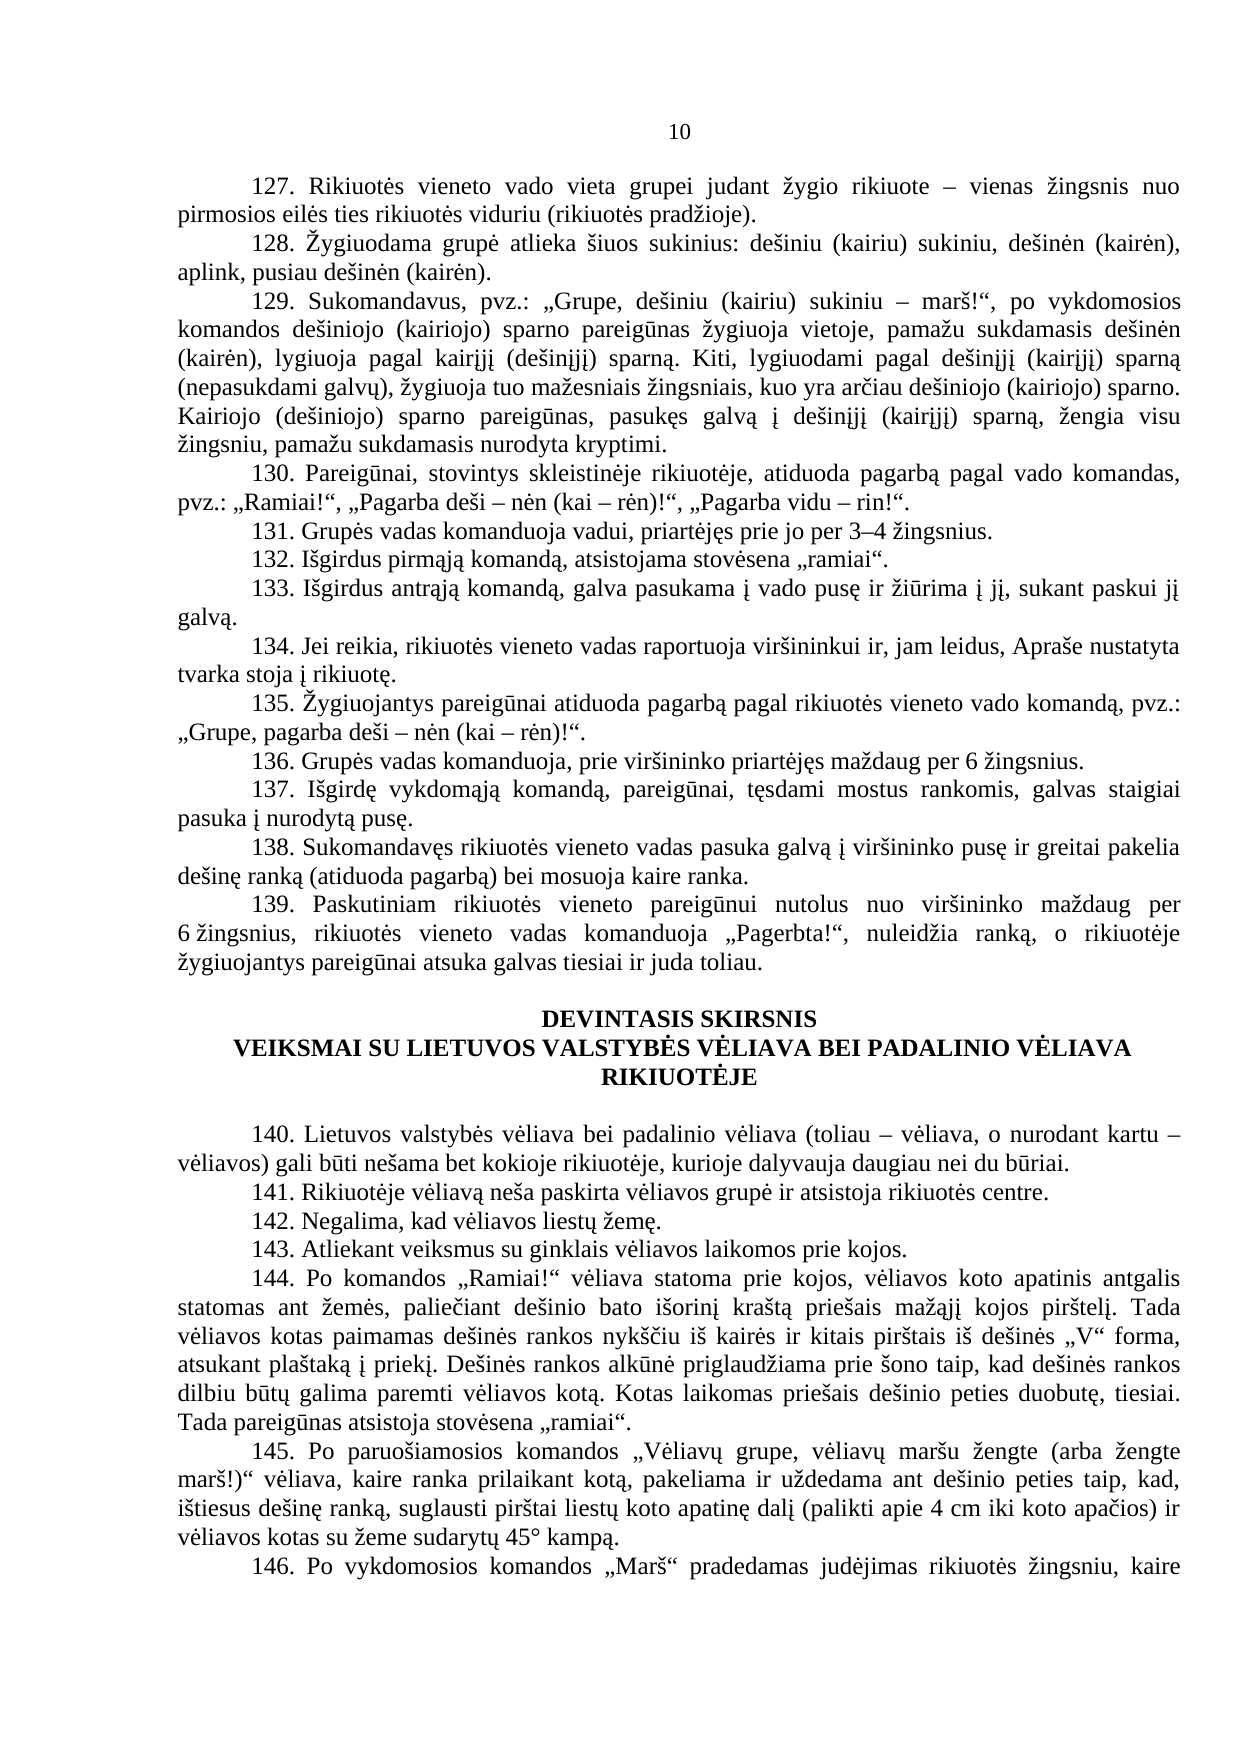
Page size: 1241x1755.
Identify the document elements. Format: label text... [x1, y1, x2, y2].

text 136. Grupės vadas komanduoja, prie viršininko priartėjęs maždaug per 6 žingsnius. [177, 746, 1181, 774]
text 144. Po komandos „Ramiai!“ vėliava statoma prie kojos, vėliavos koto apatinis antgalis statomas ant žemės, paliečiant dešinio bato išorinį kraštą priešais mažąjį kojos pirštelį. Tada vėliavos kotas paimamas dešinės rankos nykščiu iš kairės ir kitais pirštais iš dešinės „V“ forma, atsukant plaštaką į priekį. Dešinės rankos alkūnė priglaudžiama prie šono taip, kad dešinės rankos dilbiu būtų galima paremti vėliavos kotą. Kotas laikomas priešais dešinio peties duobutę, tiesiai. Tada pareigūnas atsistoja stovėsena „ramiai“. [177, 1263, 1181, 1436]
text 146. Po vykdomosios komandos „Marš“ pradedamas judėjimas rikiuotės žingsniu, kaire [177, 1551, 1181, 1579]
text 140. Lietuvos valstybės vėliava bei padalinio vėliava (toliau – vėliava, o nurodant kartu –vėliavos) gali būti nešama bet kokioje rikiuotėje, kurioje dalyvauja daugiau nei du būriai. [177, 1119, 1181, 1177]
text 141. Rikiuotėje vėliavą neša paskirta vėliavos grupė ir atsistoja rikiuotės centre. [177, 1177, 1181, 1206]
text 138. Sukomandavęs rikiuotės vieneto vadas pasuka galvą į viršininko pusę ir greitai pakelia dešinę ranką (atiduoda pagarbą) bei mosuoja kaire ranka. [177, 832, 1181, 889]
text 137. Išgirdę vykdomąją komandą, pareigūnai, tęsdami mostus rankomis, galvas staigiai pasuka į nurodytą pusę. [177, 774, 1181, 832]
text 129. Sukomandavus, pvz.: „Grupe, dešiniu (kairiu) sukiniu – marš!“, po vykdomosios komandos dešiniojo (kairiojo) sparno pareigūnas žygiuoja vietoje, pamažu sukdamasis dešinėn (kairėn), lygiuoja pagal kairįjį (dešinįjį) sparną. Kiti, lygiuodami pagal dešinįjį (kairįjį) sparną (nepasukdami galvų), žygiuoja tuo mažesniais žingsniais, kuo yra arčiau dešiniojo (kairiojo) sparno. Kairiojo (dešiniojo) sparno pareigūnas, pasukęs galvą į dešinįjį (kairįjį) sparną, žengia visu žingsniu, pamažu sukdamasis nurodyta kryptimi. [177, 286, 1181, 458]
text DEVINTASIS SKIRSNIS [177, 1004, 1181, 1033]
text 132. Išgirdus pirmąją komandą, atsistojama stovėsena „ramiai“. [177, 544, 1181, 573]
text 127. Rikiuotės vieneto vado vieta grupei judant žygio rikiuote – vienas žingsnis nuo pirmosios eilės ties rikiuotės viduriu (rikiuotės pradžioje). [177, 171, 1181, 228]
text 139. Paskutiniam rikiuotės vieneto pareigūnui nutolus nuo viršininko maždaug per 6 žingsnius, rikiuotės vieneto vadas komanduoja „Pagerbta!“, nuleidžia ranką, o rikiuotėje žygiuojantys pareigūnai atsuka galvas tiesiai ir juda toliau. [177, 889, 1181, 976]
text 131. Grupės vadas komanduoja vadui, priartėjęs prie jo per 3–4 žingsnius. [177, 516, 1181, 544]
text 133. Išgirdus antrąją komandą, galva pasukama į vado pusę ir žiūrima į jį, sukant paskui jį galvą. [177, 573, 1181, 631]
text VEIKSMAI SU LIETUVOS VALSTYBĖS VĖLIAVA BEI PADALINIO VĖLIAVA RIKIUOTĖJE [177, 1033, 1181, 1091]
text 135. Žygiuojantys pareigūnai atiduoda pagarbą pagal rikiuotės vieneto vado komandą, pvz.: „Grupe, pagarba deši – nėn (kai – rėn)!“. [177, 688, 1181, 746]
text 142. Negalima, kad vėliavos liestų žemę. [177, 1206, 1181, 1234]
text 128. Žygiuodama grupė atlieka šiuos sukinius: dešiniu (kairiu) sukiniu, dešinėn (kairėn), aplink, pusiau dešinėn (kairėn). [177, 228, 1181, 286]
text 134. Jei reikia, rikiuotės vieneto vadas raportuoja viršininkui ir, jam leidus, Apraše nustatyta tvarka stoja į rikiuotę. [177, 631, 1181, 688]
text 145. Po paruošiamosios komandos „Vėliavų grupe, vėliavų maršu žengte (arba žengte marš!)“ vėliava, kaire ranka prilaikant kotą, pakeliama ir uždedama ant dešinio peties taip, kad, ištiesus dešinę ranką, suglausti pirštai liestų koto apatinę dalį (palikti apie 4 cm iki koto apačios) ir vėliavos kotas su žeme sudarytų 45° kampą. [177, 1436, 1181, 1551]
text 143. Atliekant veiksmus su ginklais vėliavos laikomos prie kojos. [177, 1234, 1181, 1263]
text 130. Pareigūnai, stovintys skleistinėje rikiuotėje, atiduoda pagarbą pagal vado komandas, pvz.: „Ramiai!“, „Pagarba deši – nėn (kai – rėn)!“, „Pagarba vidu – rin!“. [177, 458, 1181, 516]
